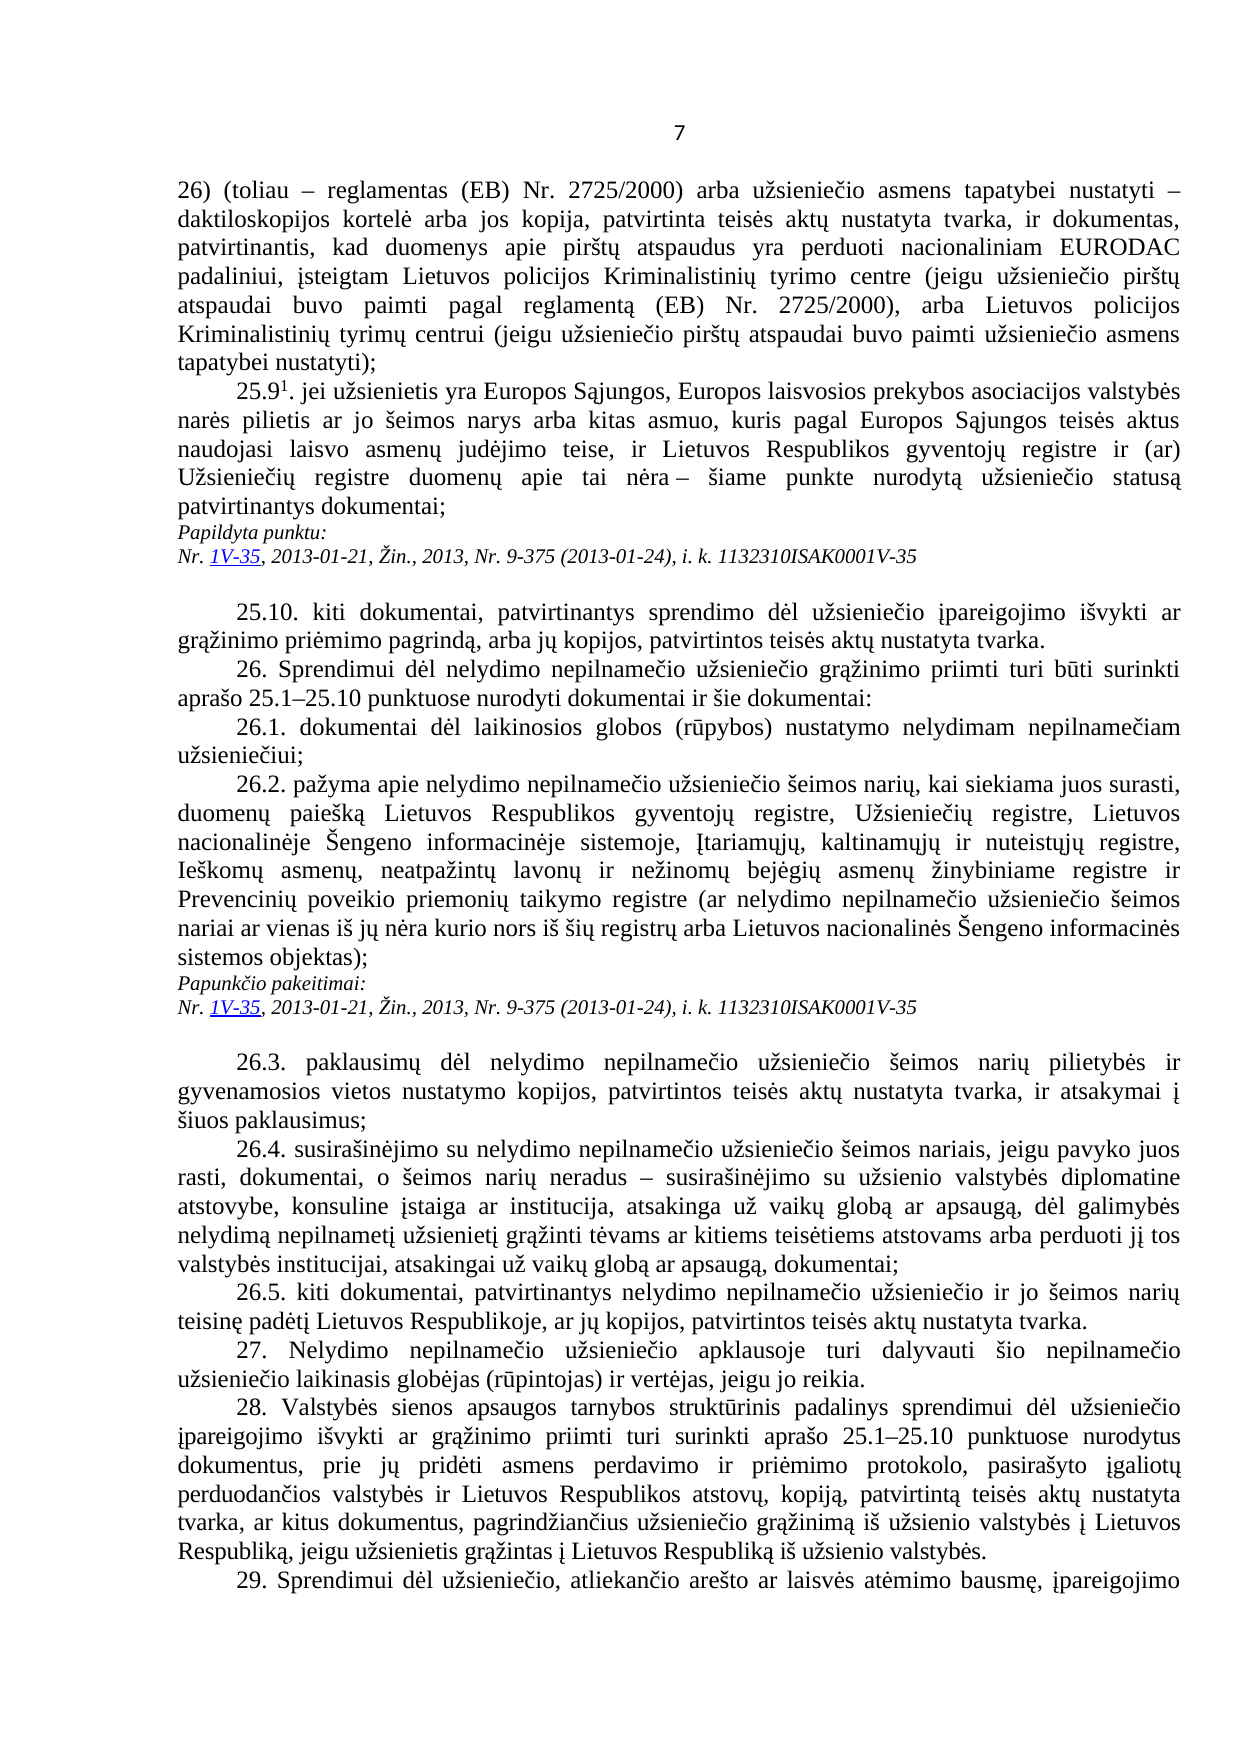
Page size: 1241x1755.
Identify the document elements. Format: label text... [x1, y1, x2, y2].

text 29. Sprendimui dėl užsieniečio, atliekančio arešto ar laisvės atėmimo bausmę, įpareigojimo [177, 1565, 1181, 1594]
text Papunkčio pakeitimai: [177, 971, 1181, 994]
text 26) (toliau – reglamentas (EB) Nr. 2725/2000) arba užsieniečio asmens tapatybei nustatyti – daktiloskopijos kortelė arba jos kopija, patvirtinta teisės aktų nustatyta tvarka, ir dokumentas, patvirtinantis, kad duomenys apie pirštų atspaudus yra perduoti nacionaliniam EURODAC padaliniui, įsteigtam Lietuvos policijos Kriminalistinių tyrimo centre (jeigu užsieniečio pirštų atspaudai buvo paimti pagal reglamentą (EB) Nr. 2725/2000), arba Lietuvos policijos Kriminalistinių tyrimų centrui (jeigu užsieniečio pirštų atspaudai buvo paimti užsieniečio asmens tapatybei nustatyti); [177, 175, 1181, 376]
text 26.5. kiti dokumentai, patvirtinantys nelydimo nepilnamečio užsieniečio ir jo šeimos narių teisinę padėtį Lietuvos Respublikoje, ar jų kopijos, patvirtintos teisės aktų nustatyta tvarka. [177, 1277, 1181, 1335]
text 26.3. paklausimų dėl nelydimo nepilnamečio užsieniečio šeimos narių pilietybės ir gyvenamosios vietos nustatymo kopijos, patvirtintos teisės aktų nustatyta tvarka, ir atsakymai į šiuos paklausimus; [177, 1047, 1181, 1134]
text 28. Valstybės sienos apsaugos tarnybos struktūrinis padalinys sprendimui dėl užsieniečio įpareigojimo išvykti ar grąžinimo priimti turi surinkti aprašo 25.1–25.10 punktuose nurodytus dokumentus, prie jų pridėti asmens perdavimo ir priėmimo protokolo, pasirašyto įgaliotų perduodančios valstybės ir Lietuvos Respublikos atstovų, kopiją, patvirtintą teisės aktų nustatyta tvarka, ar kitus dokumentus, pagrindžiančius užsieniečio grąžinimą iš užsienio valstybės į Lietuvos Respubliką, jeigu užsienietis grąžintas į Lietuvos Respubliką iš užsienio valstybės. [177, 1392, 1181, 1565]
text 26.2. pažyma apie nelydimo nepilnamečio užsieniečio šeimos narių, kai siekiama juos surasti, duomenų paiešką Lietuvos Respublikos gyventojų registre, Užsieniečių registre, Lietuvos nacionalinėje Šengeno informacinėje sistemoje, Įtariamųjų, kaltinamųjų ir nuteistųjų registre, Ieškomų asmenų, neatpažintų lavonų ir nežinomų bejėgių asmenų žinybiniame registre ir Prevencinių poveikio priemonių taikymo registre (ar nelydimo nepilnamečio užsieniečio šeimos nariai ar vienas iš jų nėra kurio nors iš šių registrų arba Lietuvos nacionalinės Šengeno informacinės sistemos objektas); [177, 769, 1181, 971]
text 26.1. dokumentai dėl laikinosios globos (rūpybos) nustatymo nelydimam nepilnamečiam užsieniečiui; [177, 712, 1181, 769]
text Nr. 1V-35, 2013-01-21, Žin., 2013, Nr. 9-375 (2013-01-24), i. k. 1132310ISAK0001V-35 [177, 544, 1181, 568]
text 26. Sprendimui dėl nelydimo nepilnamečio užsieniečio grąžinimo priimti turi būti surinkti aprašo 25.1–25.10 punktuose nurodyti dokumentai ir šie dokumentai: [177, 654, 1181, 712]
text Papildyta punktu: [177, 520, 1181, 544]
text 25.10. kiti dokumentai, patvirtinantys sprendimo dėl užsieniečio įpareigojimo išvykti ar grąžinimo priėmimo pagrindą, arba jų kopijos, patvirtintos teisės aktų nustatyta tvarka. [177, 597, 1181, 654]
text 25.91. jei užsienietis yra Europos Sąjungos, Europos laisvosios prekybos asociacijos valstybės narės pilietis ar jo šeimos narys arba kitas asmuo, kuris pagal Europos Sąjungos teisės aktus naudojasi laisvo asmenų judėjimo teise, ir Lietuvos Respublikos gyventojų registre ir (ar) Užsieniečių registre duomenų apie tai nėra – šiame punkte nurodytą užsieniečio statusą patvirtinantys dokumentai; [177, 376, 1181, 520]
text 26.4. susirašinėjimo su nelydimo nepilnamečio užsieniečio šeimos nariais, jeigu pavyko juos rasti, dokumentai, o šeimos narių neradus – susirašinėjimo su užsienio valstybės diplomatine atstovybe, konsuline įstaiga ar institucija, atsakinga už vaikų globą ar apsaugą, dėl galimybės nelydimą nepilnametį užsienietį grąžinti tėvams ar kitiems teisėtiems atstovams arba perduoti jį tos valstybės institucijai, atsakingai už vaikų globą ar apsaugą, dokumentai; [177, 1134, 1181, 1277]
text Nr. 1V-35, 2013-01-21, Žin., 2013, Nr. 9-375 (2013-01-24), i. k. 1132310ISAK0001V-35 [177, 994, 1181, 1019]
text 27. Nelydimo nepilnamečio užsieniečio apklausoje turi dalyvauti šio nepilnamečio užsieniečio laikinasis globėjas (rūpintojas) ir vertėjas, jeigu jo reikia. [177, 1335, 1181, 1392]
